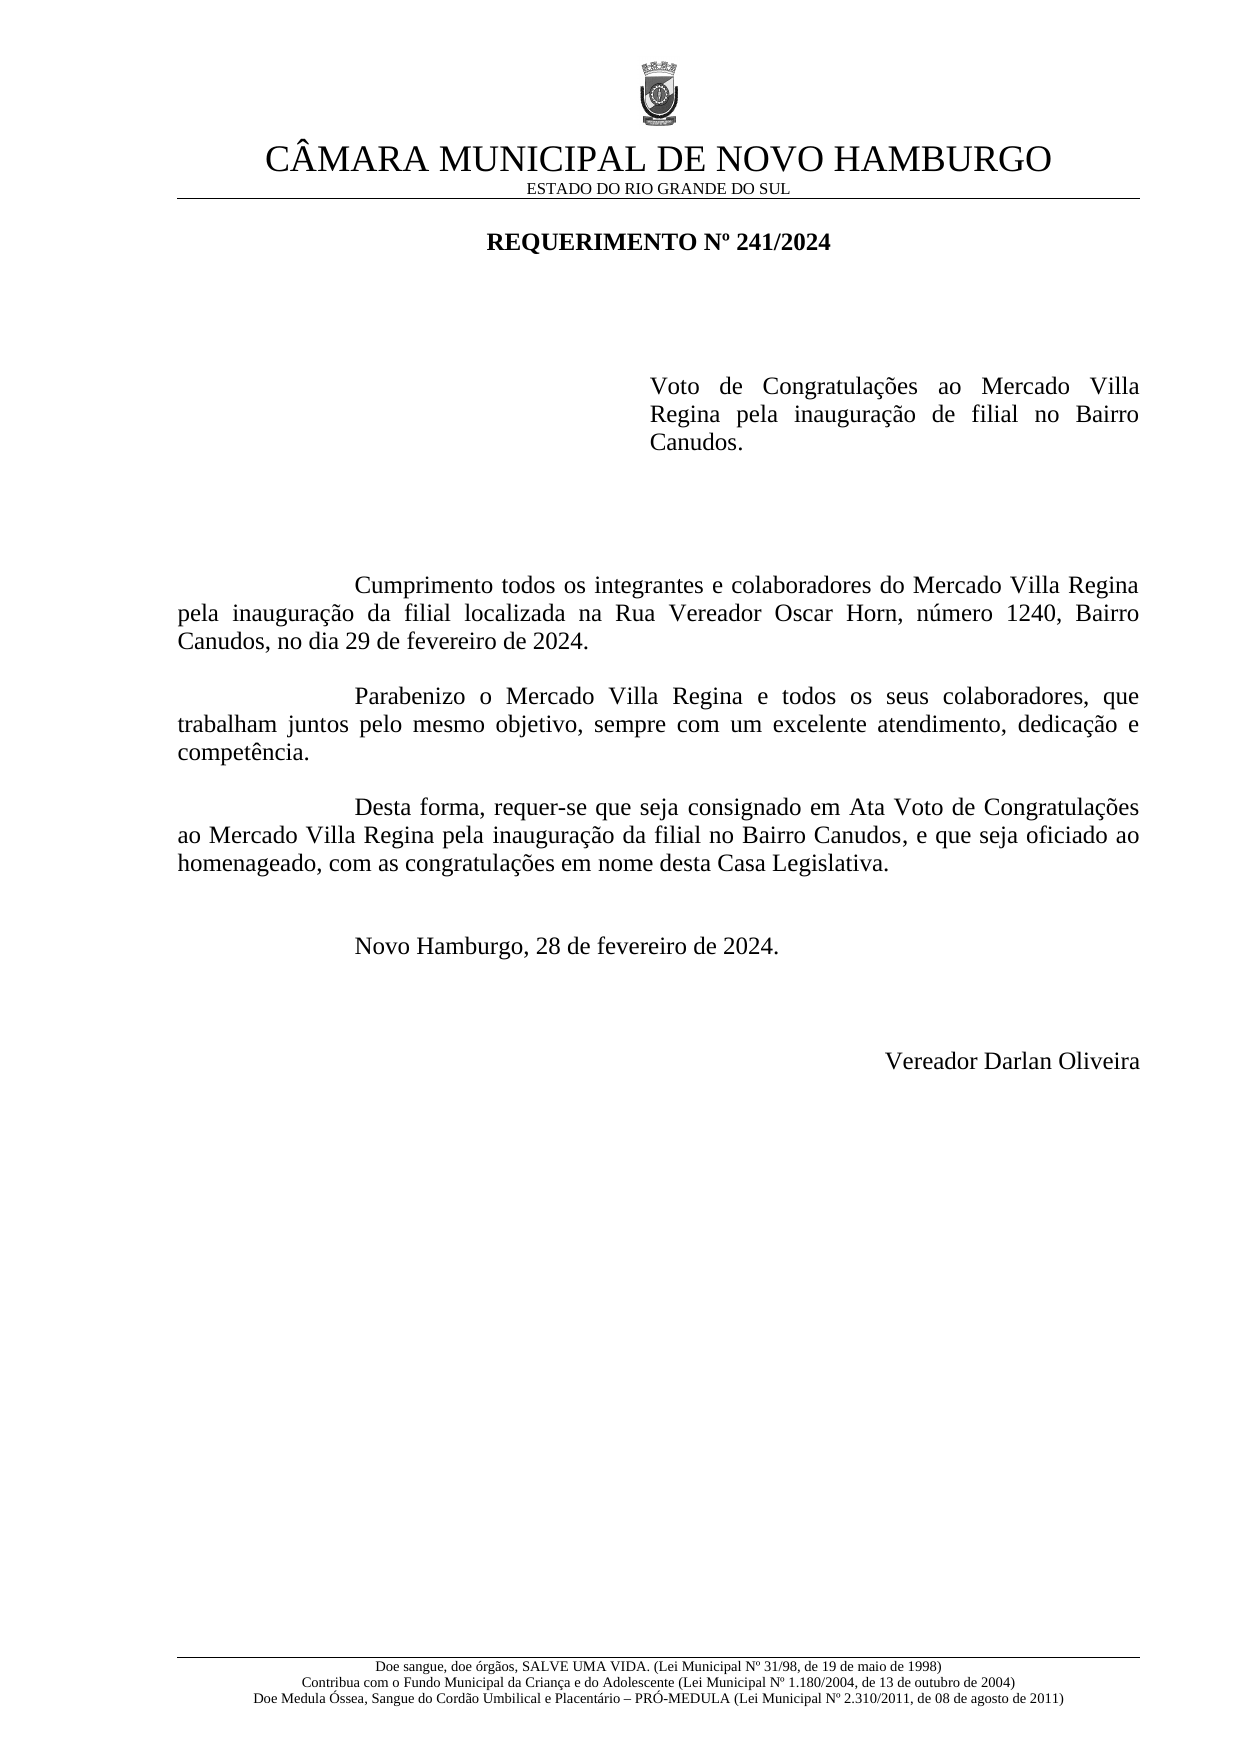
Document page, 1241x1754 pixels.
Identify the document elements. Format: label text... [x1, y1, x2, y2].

text Desta forma, requer-se que seja consignado em Ata Voto de Congratulações ao Mercado Villa Regina pela inauguração da filial no Bairro Canudos, e que seja oficiado ao homenageado, com as congratulações em nome desta Casa Legislativa. [177, 793, 1140, 876]
text Novo Hamburgo, 28 de fevereiro de 2024. [177, 932, 1140, 959]
text Voto de Congratulações ao Mercado Villa Regina pela inauguração de filial no Bairro Canudos. [649, 372, 1140, 455]
text Parabenizo o Mercado Villa Regina e todos os seus colaboradores, que trabalham juntos pelo mesmo objetivo, sempre com um excelente atendimento, dedicação e competência. [177, 682, 1140, 766]
text REQUERIMENTO Nº 241/2024 [177, 228, 1140, 256]
text Vereador Darlan Oliveira [177, 1047, 1140, 1074]
text Cumprimento todos os integrantes e colaboradores do Mercado Villa Regina pela inauguração da filial localizada na Rua Vereador Oscar Horn, número 1240, Bairro Canudos, no dia 29 de fevereiro de 2024. [177, 572, 1140, 655]
